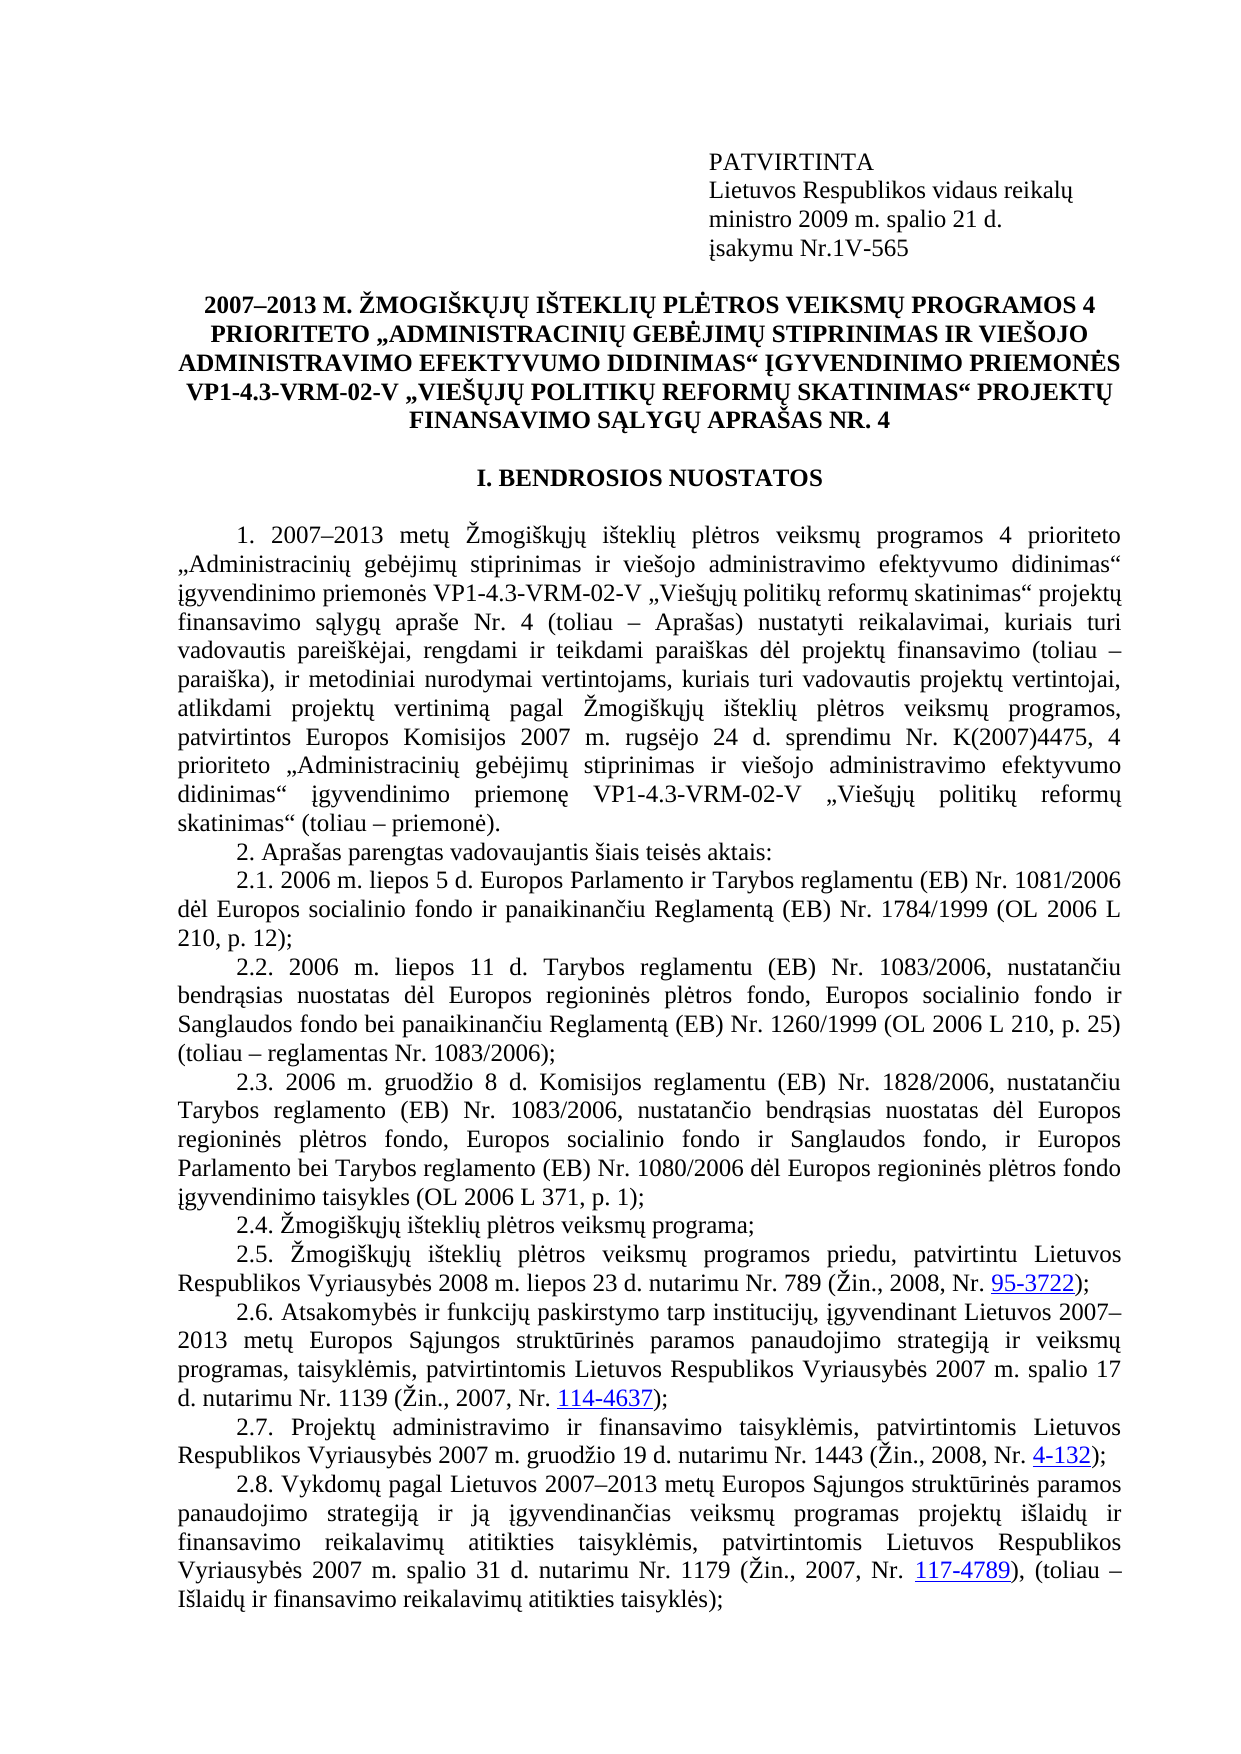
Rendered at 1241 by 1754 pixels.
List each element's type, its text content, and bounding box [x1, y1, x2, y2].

text 2.4. Žmogiškųjų išteklių plėtros veiksmų programa; [177, 1211, 1122, 1239]
text 2.5. Žmogiškųjų išteklių plėtros veiksmų programos priedu, patvirtintu Lietuvos Respublikos Vyriausybės 2008 m. liepos 23 d. nutarimu Nr. 789 (Žin., 2008, Nr. 95-3722); [177, 1239, 1122, 1297]
text 2.1. 2006 m. liepos 5 d. Europos Parlamento ir Tarybos reglamentu (EB) Nr. 1081/2006 dėl Europos socialinio fondo ir panaikinančiu Reglamentą (EB) Nr. 1784/1999 (OL 2006 L 210, p. 12); [177, 866, 1122, 952]
text 2.6. Atsakomybės ir funkcijų paskirstymo tarp institucijų, įgyvendinant Lietuvos 2007–2013 metų Europos Sąjungos struktūrinės paramos panaudojimo strategiją ir veiksmų programas, taisyklėmis, patvirtintomis Lietuvos Respublikos Vyriausybės 2007 m. spalio 17 d. nutarimu Nr. 1139 (Žin., 2007, Nr. 114-4637); [177, 1297, 1122, 1412]
text 2.7. Projektų administravimo ir finansavimo taisyklėmis, patvirtintomis Lietuvos Respublikos Vyriausybės 2007 m. gruodžio 19 d. nutarimu Nr. 1443 (Žin., 2008, Nr. 4-132); [177, 1412, 1122, 1469]
text PATVIRTINTA [177, 147, 1122, 176]
text ministro 2009 m. spalio 21 d. [177, 204, 1122, 233]
text 2007–2013 m. Žmogiškųjų išteklių plėtros veiksmų programos 4 prioriteto „Administracinių gebėjimų stiprinimas ir viešojo administravimo efektyvumo didinimas“ įgyvendinimo PRIEMONĖS VP1-4.3-VRM-02-V „VIEŠŲJŲ POLITIKŲ REFORMŲ SKATINIMAS“ Projektų finansavimo sąlygų aprašas Nr. 4 [177, 291, 1122, 434]
text 2.3. 2006 m. gruodžio 8 d. Komisijos reglamentu (EB) Nr. 1828/2006, nustatančiu Tarybos reglamento (EB) Nr. 1083/2006, nustatančio bendrąsias nuostatas dėl Europos regioninės plėtros fondo, Europos socialinio fondo ir Sanglaudos fondo, ir Europos Parlamento bei Tarybos reglamento (EB) Nr. 1080/2006 dėl Europos regioninės plėtros fondo įgyvendinimo taisykles (OL 2006 L 371, p. 1); [177, 1067, 1122, 1211]
text 1. 2007–2013 metų Žmogiškųjų išteklių plėtros veiksmų programos 4 prioriteto „Administracinių gebėjimų stiprinimas ir viešojo administravimo efektyvumo didinimas“ įgyvendinimo priemonės VP1-4.3-VRM-02-V „Viešųjų politikų reformų skatinimas“ projektų finansavimo sąlygų apraše Nr. 4 (toliau – Aprašas) nustatyti reikalavimai, kuriais turi vadovautis pareiškėjai, rengdami ir teikdami paraiškas dėl projektų finansavimo (toliau – paraiška), ir metodiniai nurodymai vertintojams, kuriais turi vadovautis projektų vertintojai, atlikdami projektų vertinimą pagal Žmogiškųjų išteklių plėtros veiksmų programos, patvirtintos Europos Komisijos 2007 m. rugsėjo 24 d. sprendimu Nr. K(2007)4475, 4 prioriteto „Administracinių gebėjimų stiprinimas ir viešojo administravimo efektyvumo didinimas“ įgyvendinimo priemonę VP1-4.3-VRM-02-V „Viešųjų politikų reformų skatinimas“ (toliau – priemonė). [177, 521, 1122, 837]
text 2. Aprašas parengtas vadovaujantis šiais teisės aktais: [177, 837, 1122, 866]
text I. Bendrosios nuostatos [177, 463, 1122, 492]
text 2.2. 2006 m. liepos 11 d. Tarybos reglamentu (EB) Nr. 1083/2006, nustatančiu bendrąsias nuostatas dėl Europos regioninės plėtros fondo, Europos socialinio fondo ir Sanglaudos fondo bei panaikinančiu Reglamentą (EB) Nr. 1260/1999 (OL 2006 L 210, p. 25) (toliau – reglamentas Nr. 1083/2006); [177, 952, 1122, 1067]
text 2.8. Vykdomų pagal Lietuvos 2007–2013 metų Europos Sąjungos struktūrinės paramos panaudojimo strategiją ir ją įgyvendinančias veiksmų programas projektų išlaidų ir finansavimo reikalavimų atitikties taisyklėmis, patvirtintomis Lietuvos Respublikos Vyriausybės 2007 m. spalio 31 d. nutarimu Nr. 1179 (Žin., 2007, Nr. 117-4789), (toliau – Išlaidų ir finansavimo reikalavimų atitikties taisyklės); [177, 1469, 1122, 1613]
text įsakymu Nr.1V-565 [177, 233, 1122, 262]
text Lietuvos Respublikos vidaus reikalų [177, 176, 1122, 204]
